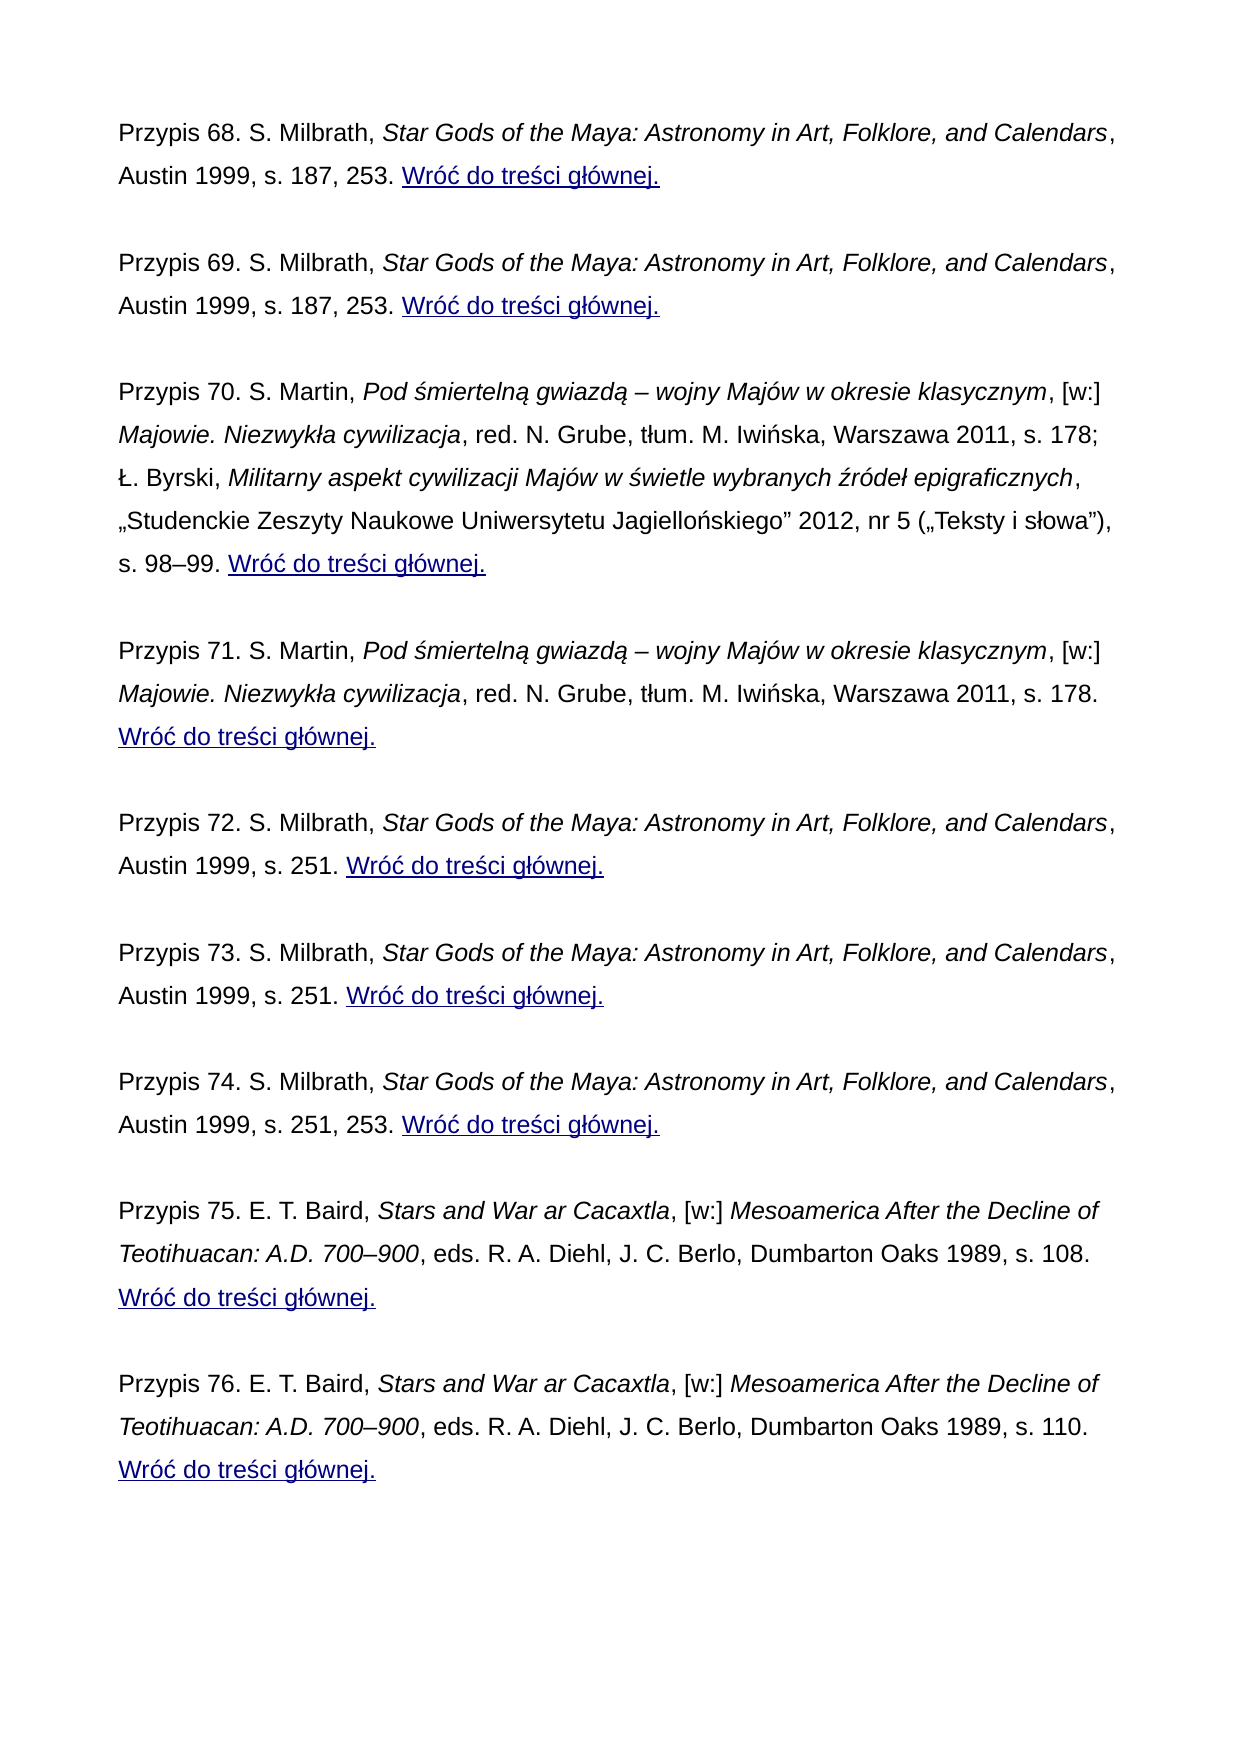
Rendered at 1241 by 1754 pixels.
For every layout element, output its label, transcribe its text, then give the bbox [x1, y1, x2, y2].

text Przypis 74. S. Milbrath, Star Gods of the Maya: Astronomy in Art, Folklore, and Calendars, Austin 1999, s. 251, 253. Wróć do treści głównej. [118, 1067, 1122, 1139]
text Przypis 72. S. Milbrath, Star Gods of the Maya: Astronomy in Art, Folklore, and Calendars, Austin 1999, s. 251. Wróć do treści głównej. [118, 808, 1122, 880]
text Przypis 70. S. Martin, Pod śmiertelną gwiazdą – wojny Majów w okresie klasycznym, [w:] Majowie. Niezwykła cywilizacja, red. N. Grube, tłum. M. Iwińska, Warszawa 2011, s. 178; Ł. Byrski, Militarny aspekt cywilizacji Majów w świetle wybranych źródeł epigraficznych, „Studenckie Zeszyty Naukowe Uniwersytetu Jagiellońskiego” 2012, nr 5 („Teksty i słowa”), s. 98–99. Wróć do treści głównej. [118, 377, 1122, 578]
text Przypis 76. E. T. Baird, Stars and War ar Cacaxtla, [w:] Mesoamerica After the Decline of Teotihuacan: A.D. 700–900, eds. R. A. Diehl, J. C. Berlo, Dumbarton Oaks 1989, s. 110. Wróć do treści głównej. [118, 1369, 1122, 1484]
text Przypis 75. E. T. Baird, Stars and War ar Cacaxtla, [w:] Mesoamerica After the Decline of Teotihuacan: A.D. 700–900, eds. R. A. Diehl, J. C. Berlo, Dumbarton Oaks 1989, s. 108. Wróć do treści głównej. [118, 1196, 1122, 1311]
text Przypis 69. S. Milbrath, Star Gods of the Maya: Astronomy in Art, Folklore, and Calendars, Austin 1999, s. 187, 253. Wróć do treści głównej. [118, 247, 1122, 319]
text Przypis 73. S. Milbrath, Star Gods of the Maya: Astronomy in Art, Folklore, and Calendars, Austin 1999, s. 251. Wróć do treści głównej. [118, 937, 1122, 1009]
text Przypis 71. S. Martin, Pod śmiertelną gwiazdą – wojny Majów w okresie klasycznym, [w:] Majowie. Niezwykła cywilizacja, red. N. Grube, tłum. M. Iwińska, Warszawa 2011, s. 178. Wróć do treści głównej. [118, 636, 1122, 751]
text Przypis 68. S. Milbrath, Star Gods of the Maya: Astronomy in Art, Folklore, and Calendars, Austin 1999, s. 187, 253. Wróć do treści głównej. [118, 118, 1122, 190]
